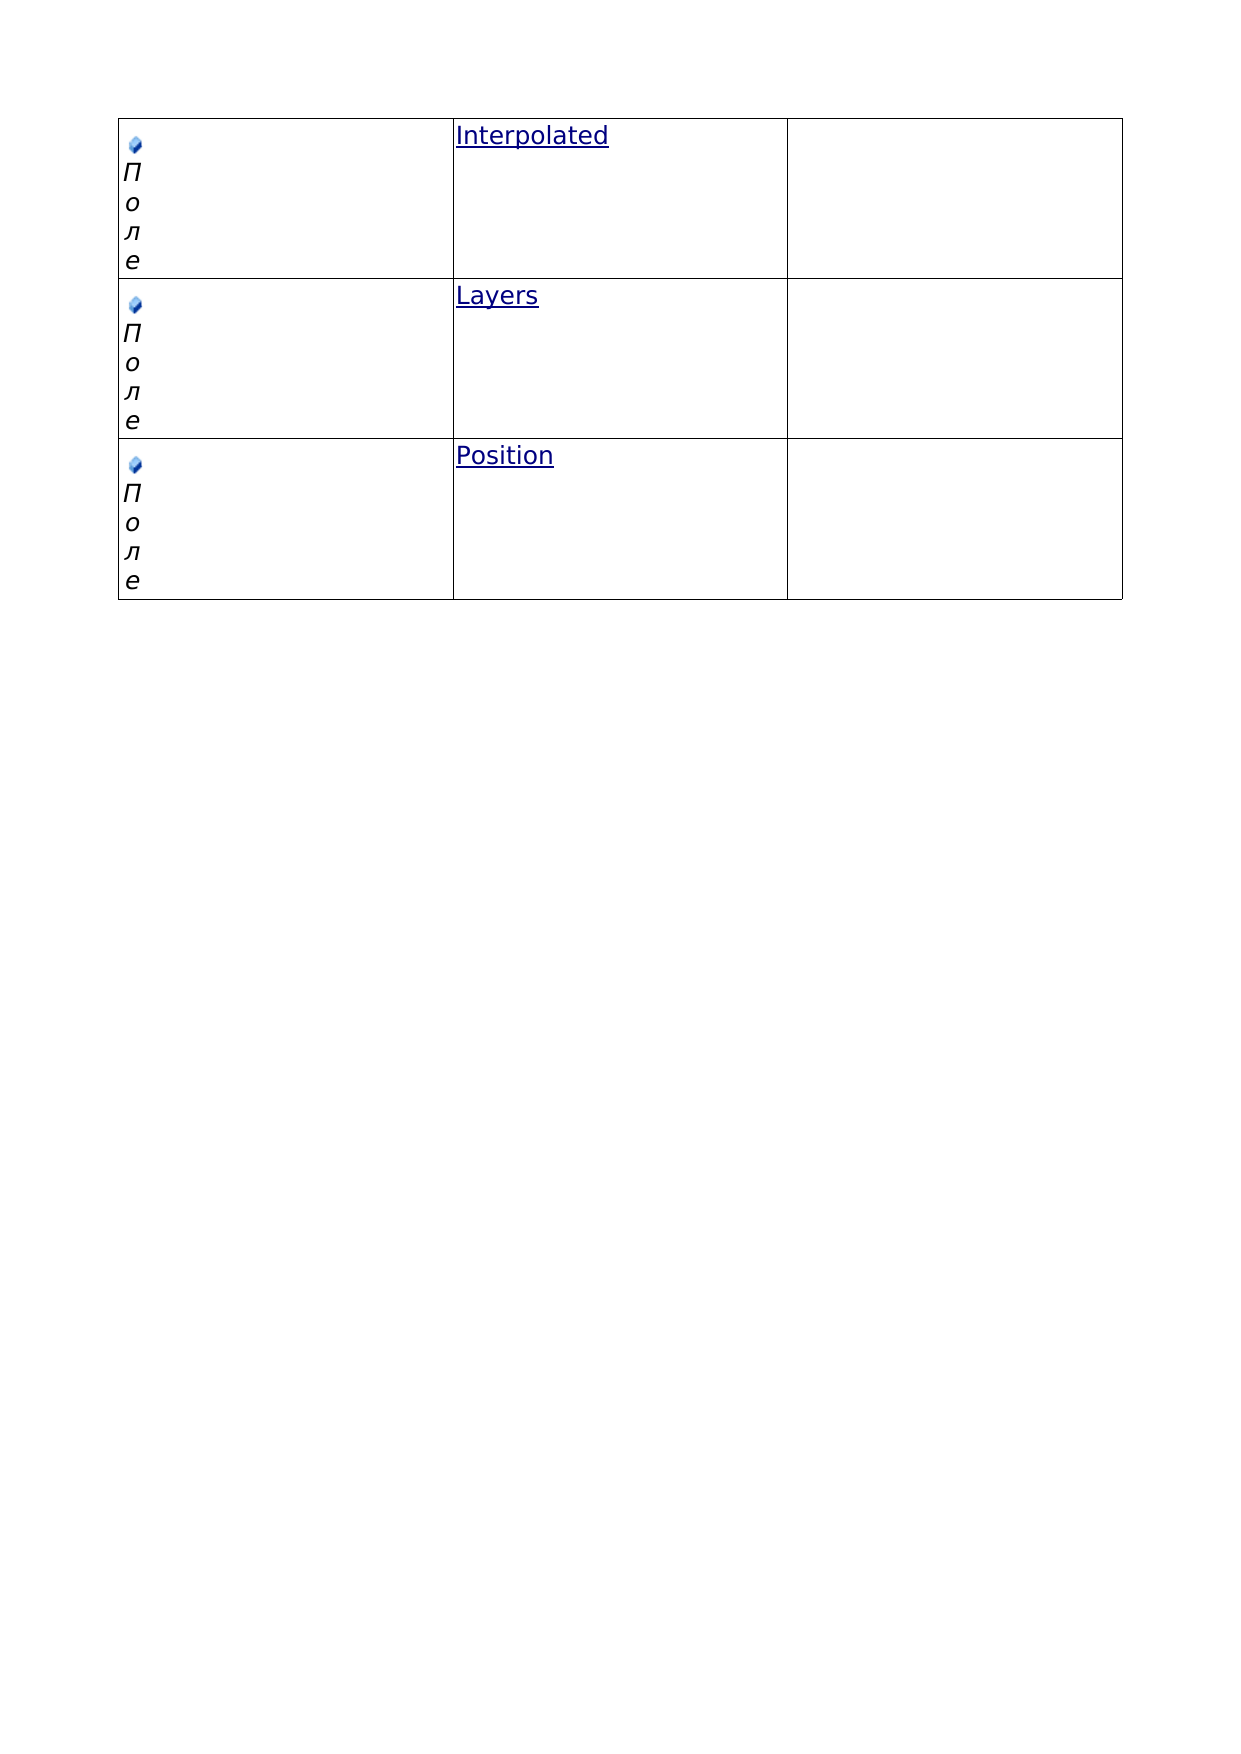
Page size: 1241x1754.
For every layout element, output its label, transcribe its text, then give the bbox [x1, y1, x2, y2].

table_cell Position [454, 439, 787, 598]
table_cell [119, 439, 453, 598]
table_cell [119, 279, 453, 438]
table_cell Layers [454, 279, 787, 438]
picture [121, 293, 147, 319]
table_cell [788, 119, 1122, 278]
table_cell [788, 439, 1122, 598]
table_cell [788, 279, 1122, 438]
table_cell [119, 119, 453, 278]
table_cell Interpolated [454, 119, 787, 278]
picture [121, 453, 147, 479]
picture [121, 133, 147, 159]
